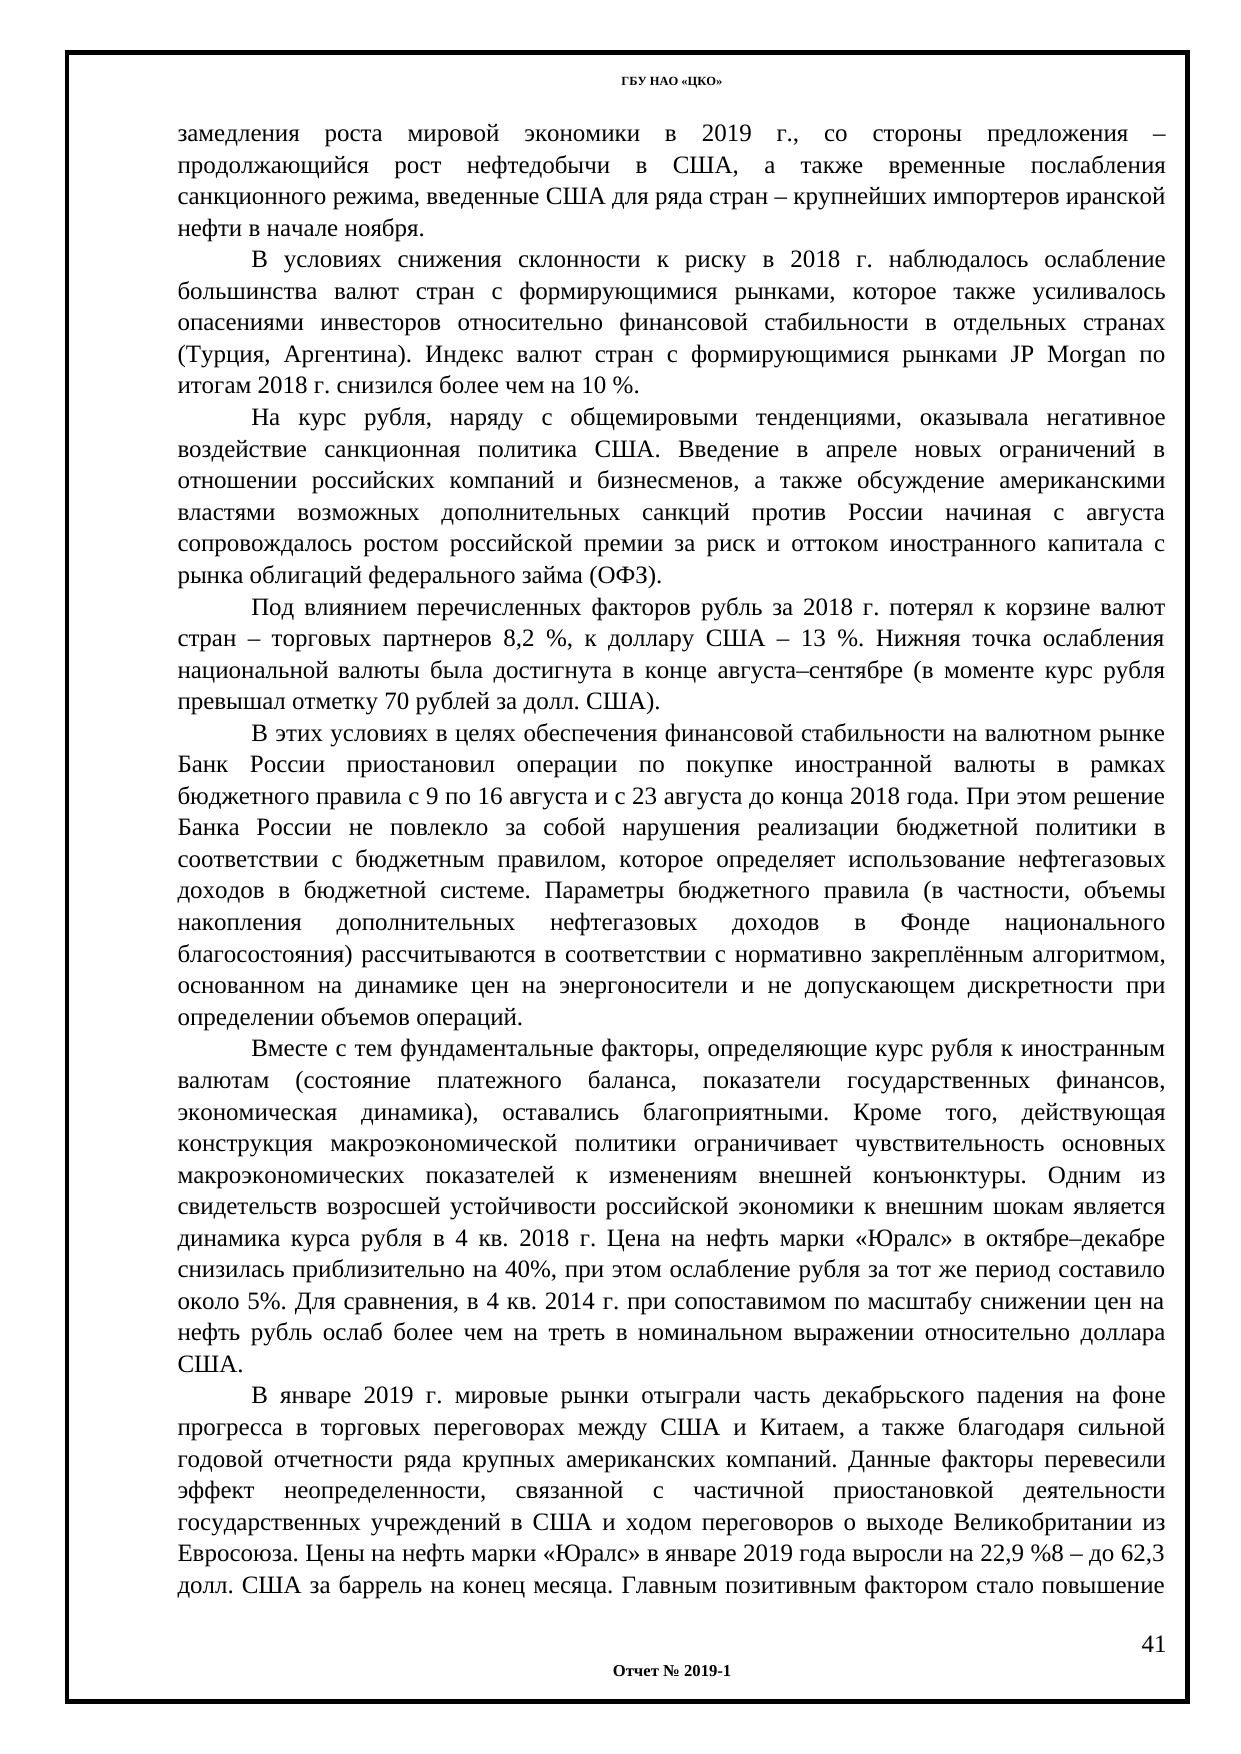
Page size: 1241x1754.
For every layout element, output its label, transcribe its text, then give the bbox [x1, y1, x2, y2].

text В этих условиях в целях обеспечения финансовой стабильности на валютном рынке Банк России приостановил операции по покупке иностранной валюты в рамках бюджетного правила с 9 по 16 августа и с 23 августа до конца 2018 года. При этом решение Банка России не повлекло за собой нарушения реализации бюджетной политики в соответствии с бюджетным правилом, которое определяет использование нефтегазовых доходов в бюджетной системе. Параметры бюджетного правила (в частности, объемы накопления дополнительных нефтегазовых доходов в Фонде национального благосостояния) рассчитываются в соответствии с нормативно закреплённым алгоритмом, основанном на динамике цен на энергоносители и не допускающем дискретности при определении объемов операций. [177, 718, 1166, 1031]
text На курс рубля, наряду с общемировыми тенденциями, оказывала негативное воздействие санкционная политика США. Введение в апреле новых ограничений в отношении российских компаний и бизнесменов, а также обсуждение американскими властями возможных дополнительных санкций против России начиная с августа сопровождалось ростом российской премии за риск и оттоком иностранного капитала с рынка облигаций федерального займа (ОФЗ). [177, 402, 1166, 589]
text В условиях снижения склонности к риску в 2018 г. наблюдалось ослабление большинства валют стран с формирующимися рынками, которое также усиливалось опасениями инвесторов относительно финансовой стабильности в отдельных странах (Турция, Аргентина). Индекс валют стран с формирующимися рынками JP Morgan по итогам 2018 г. снизился более чем на 10 %. [177, 244, 1166, 399]
text В январе 2019 г. мировые рынки отыграли часть декабрьского падения на фоне прогресса в торговых переговорах между США и Китаем, а также благодаря сильной годовой отчетности ряда крупных американских компаний. Данные факторы перевесили эффект неопределенности, связанной с частичной приостановкой деятельности государственных учреждений в США и ходом переговоров о выходе Великобритании из Евросоюза. Цены на нефть марки «Юралс» в январе 2019 года выросли на 22,9 %8 – до 62,3 долл. США за баррель на конец месяца. Главным позитивным фактором стало повышение [177, 1381, 1166, 1599]
text Вместе с тем фундаментальные факторы, определяющие курс рубля к иностранным валютам (состояние платежного баланса, показатели государственных финансов, экономическая динамика), оставались благоприятными. Кроме того, действующая конструкция макроэкономической политики ограничивает чувствительность основных макроэкономических показателей к изменениям внешней конъюнктуры. Одним из свидетельств возросшей устойчивости российской экономики к внешним шокам является динамика курса рубля в 4 кв. 2018 г. Цена на нефть марки «Юралс» в октябре–декабре снизилась приблизительно на 40%, при этом ослабление рубля за тот же период составило около 5%. Для сравнения, в 4 кв. 2014 г. при сопоставимом по масштабу снижении цен на нефть рубль ослаб более чем на треть в номинальном выражении относительно доллара США. [177, 1033, 1166, 1378]
text Под влиянием перечисленных факторов рубль за 2018 г. потерял к корзине валют стран – торговых партнеров 8,2 %, к доллару США – 13 %. Нижняя точка ослабления национальной валюты была достигнута в конце августа–сентябре (в моменте курс рубля превышал отметку 70 рублей за долл. США). [177, 592, 1166, 715]
text замедления роста мировой экономики в 2019 г., со стороны предложения – продолжающийся рост нефтедобычи в США, а также временные послабления санкционного режима, введенные США для ряда стран – крупнейших импортеров иранской нефти в начале ноября. [177, 118, 1166, 242]
